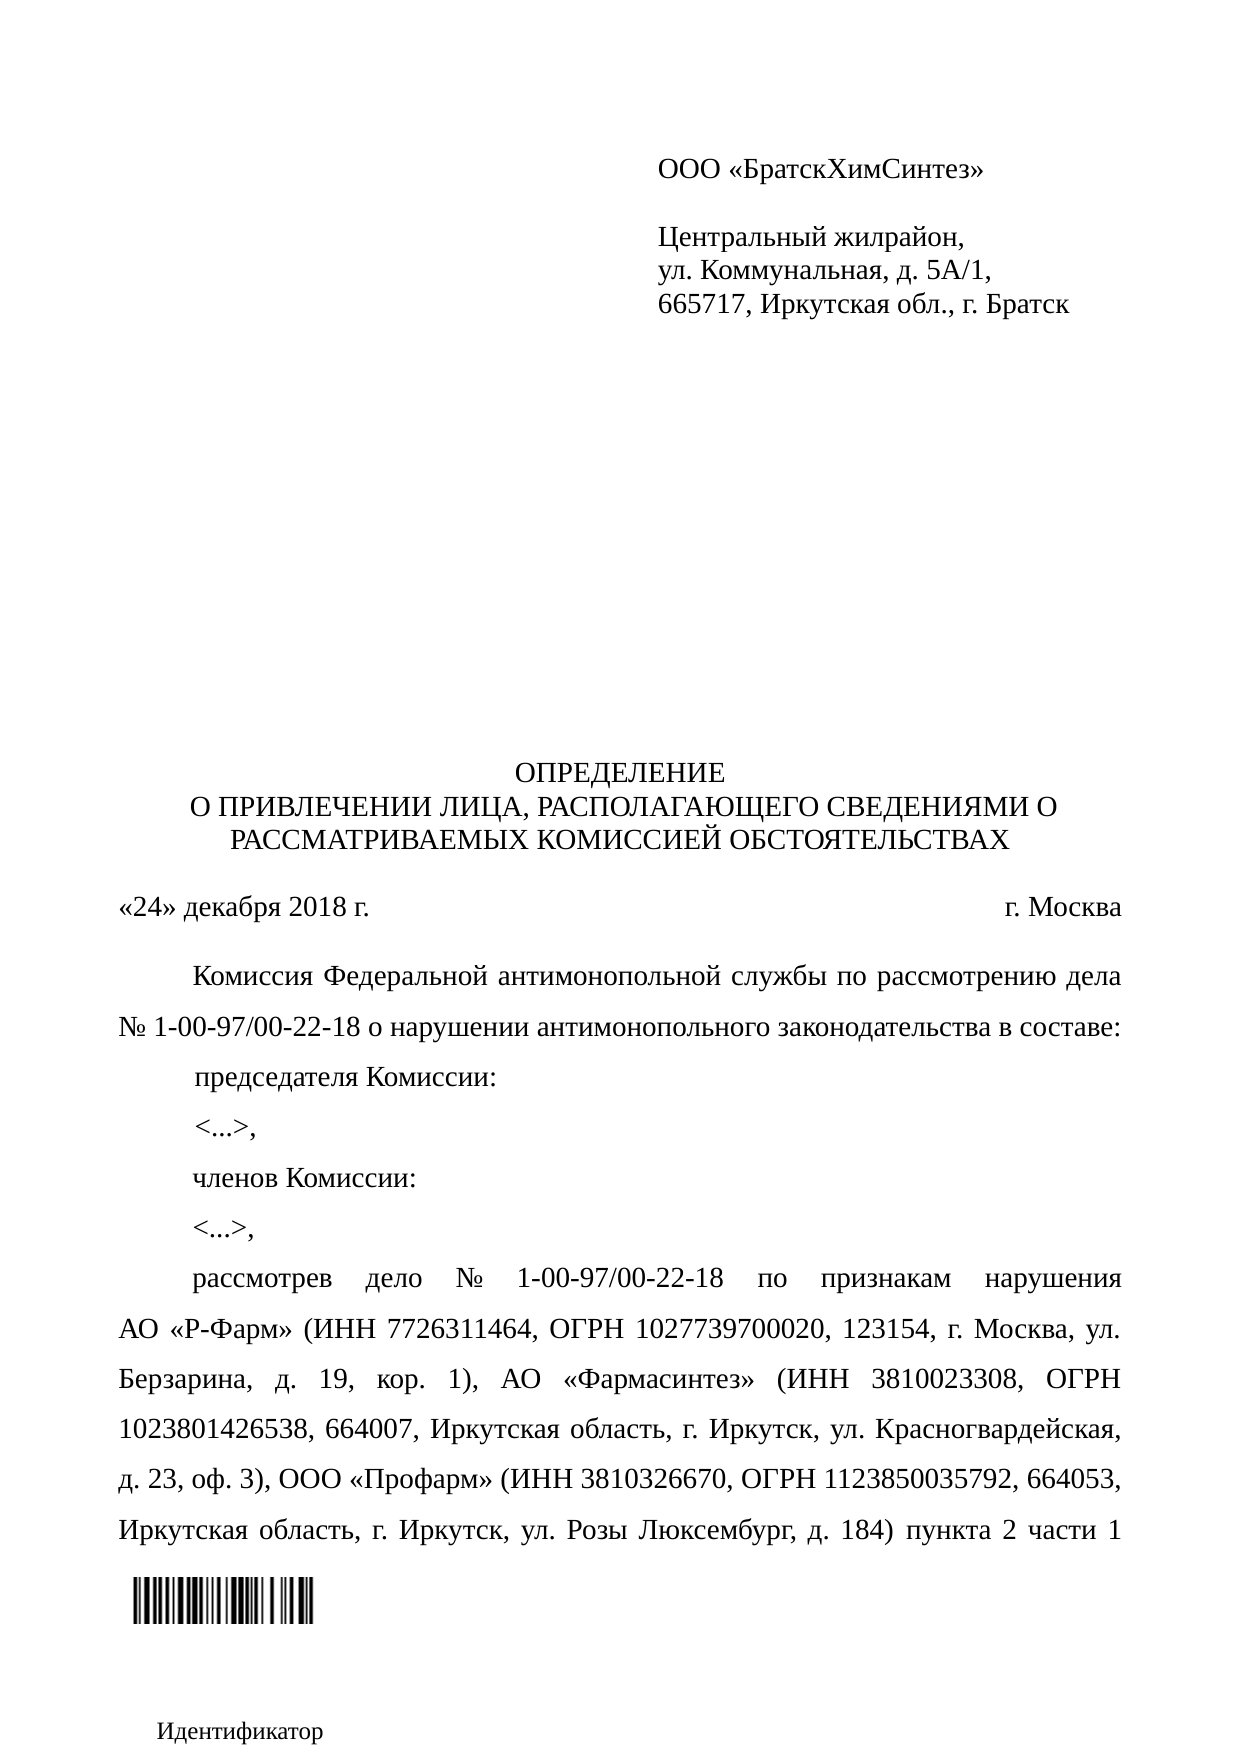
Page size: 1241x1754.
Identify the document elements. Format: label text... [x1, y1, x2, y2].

text ООО «БратскХимСинтез» [658, 152, 1122, 185]
text Комиссия Федеральной антимонопольной службы по рассмотрению дела № 1-00-97/00-22-18 о нарушении антимонопольного законодательства в составе: [118, 958, 1122, 1042]
text председателя Комиссии: [118, 1059, 1122, 1093]
text <...>, [118, 1109, 1122, 1143]
text <...>, [118, 1210, 1122, 1244]
text ОПРЕДЕЛЕНИЕ [118, 755, 1122, 789]
text 665717, Иркутская обл., г. Братск [658, 286, 1122, 319]
text «24» декабря 2018 г. г. Москва [118, 889, 1122, 923]
picture [118, 1577, 331, 1624]
text ул. Коммунальная, д. 5А/1, [658, 252, 1122, 286]
text членов Комиссии: [118, 1160, 1122, 1193]
text рассмотрев дело № 1-00-97/00-22-18 по признакам нарушения АО «Р-Фарм» (ИНН 7726311464, ОГРН 1027739700020, 123154, г. Москва, ул. Берзарина, д. 19, кор. 1), АО «Фармасинтез» (ИНН 3810023308, ОГРН 1023801426538, 664007, Иркутская область, г. Иркутск, ул. Красногвардейская, д. 23, оф. 3), ООО «Профарм» (ИНН 3810326670, ОГРН 1123850035792, 664053, Иркутская область, г. Иркутск, ул. Розы Люксембург, д. 184) пункта 2 части 1 [118, 1260, 1122, 1546]
text О ПРИВЛЕЧЕНИИ ЛИЦА, РАСПОЛАГАЮЩЕГО СВЕДЕНИЯМИ О РАССМАТРИВАЕМЫХ КОМИССИЕЙ ОБСТОЯТЕЛЬСТВАХ [118, 789, 1122, 856]
text Центральный жилрайон, [658, 219, 1122, 252]
